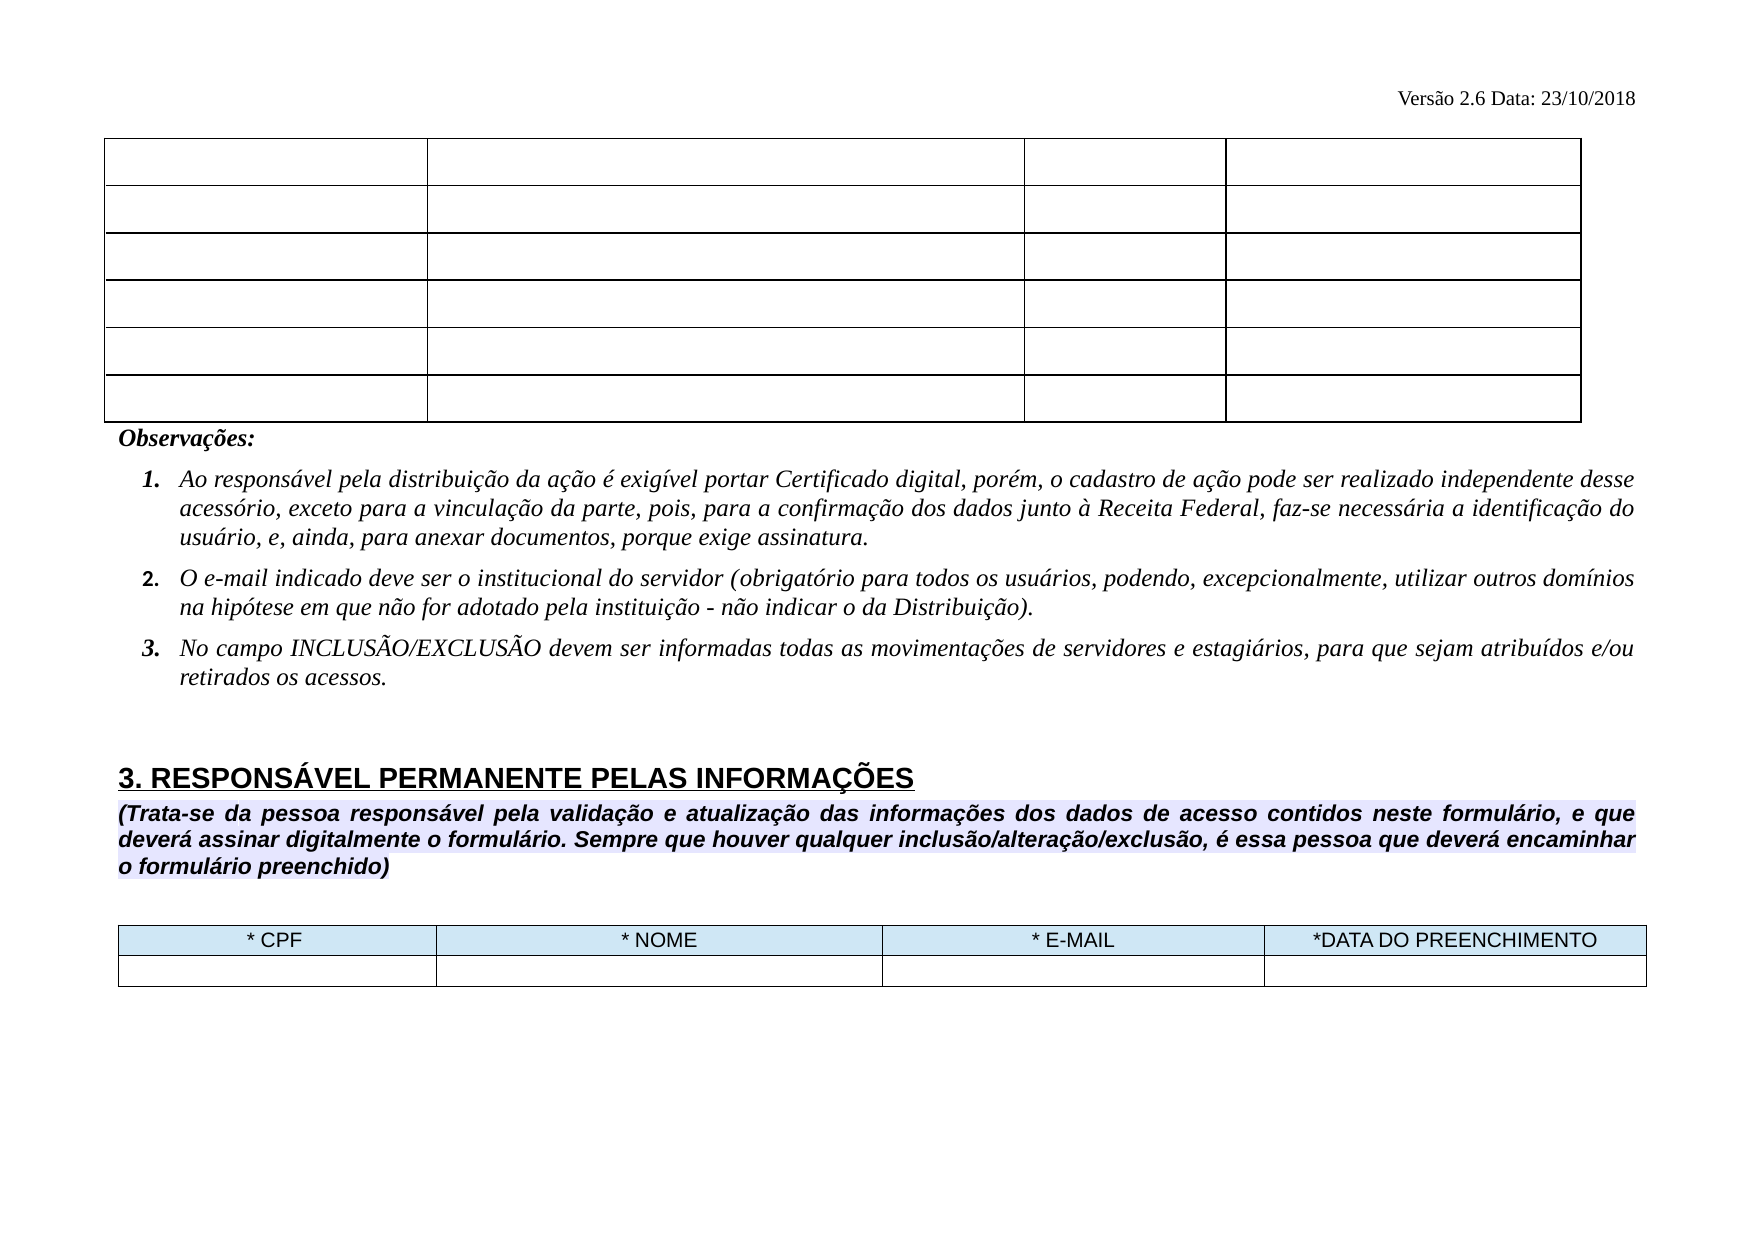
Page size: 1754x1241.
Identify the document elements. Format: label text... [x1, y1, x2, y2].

table_cell [1227, 328, 1580, 374]
table_cell [1025, 234, 1225, 279]
text Observações: [118, 423, 1636, 452]
table_cell [428, 376, 1024, 421]
text 3. RESPONSÁVEL PERMANENTE PELAS INFORMAÇÕES [118, 761, 1636, 794]
table_cell [1227, 139, 1580, 185]
table_cell [1025, 186, 1225, 232]
table_cell [1227, 281, 1580, 327]
table_header *DATA DO PREENCHIMENTO [1265, 926, 1646, 955]
table_cell [105, 328, 427, 374]
table_header * CPF [119, 926, 436, 955]
table_cell [428, 186, 1024, 232]
table_cell [105, 139, 427, 185]
table_cell [1227, 186, 1580, 232]
table_cell [1265, 956, 1646, 986]
table_cell [428, 139, 1024, 185]
table_cell [119, 956, 436, 986]
table_header * E-MAIL [883, 926, 1264, 955]
list No campo INCLUSÃO/EXCLUSÃO devem ser informadas todas as movimentações de servidores e estagiários, para que sejam atribuídos e/ou retirados os acessos. [142, 633, 1636, 691]
table_cell [105, 233, 427, 279]
table_cell [883, 956, 1264, 986]
table_header * NOME [437, 926, 882, 955]
table_cell [437, 956, 882, 986]
table_cell [105, 186, 427, 232]
table_cell [1025, 281, 1225, 327]
list Ao responsável pela distribuição da ação é exigível portar Certificado digital, porém, o cadastro de ação pode ser realizado independente desse acessório, exceto para a vinculação da parte, pois, para a confirmação dos dados junto à Receita Federal, faz-se necessária a identificação do usuário, e, ainda, para anexar documentos, porque exige assinatura. [142, 464, 1636, 550]
table_cell [1025, 328, 1225, 374]
table_cell [428, 281, 1024, 327]
table_cell [105, 280, 427, 327]
table_cell [1025, 376, 1225, 421]
table_cell [1227, 234, 1580, 279]
table_cell [1025, 139, 1225, 185]
text (Trata-se da pessoa responsável pela validação e atualização das informações dos dados de acesso contidos neste formulário, e que deverá assinar digitalmente o formulário. Sempre que houver qualquer inclusão/alteração/exclusão, é essa pessoa que deverá encaminhar o formulário preenchido) [118, 800, 1636, 879]
table_cell [428, 234, 1024, 279]
table_cell [105, 375, 427, 421]
table_cell [1227, 376, 1580, 421]
list O e-mail indicado deve ser o institucional do servidor (obrigatório para todos os usuários, podendo, excepcionalmente, utilizar outros domínios na hipótese em que não for adotado pela instituição - não indicar o da Distribuição). [142, 563, 1636, 621]
table_cell [428, 328, 1024, 374]
